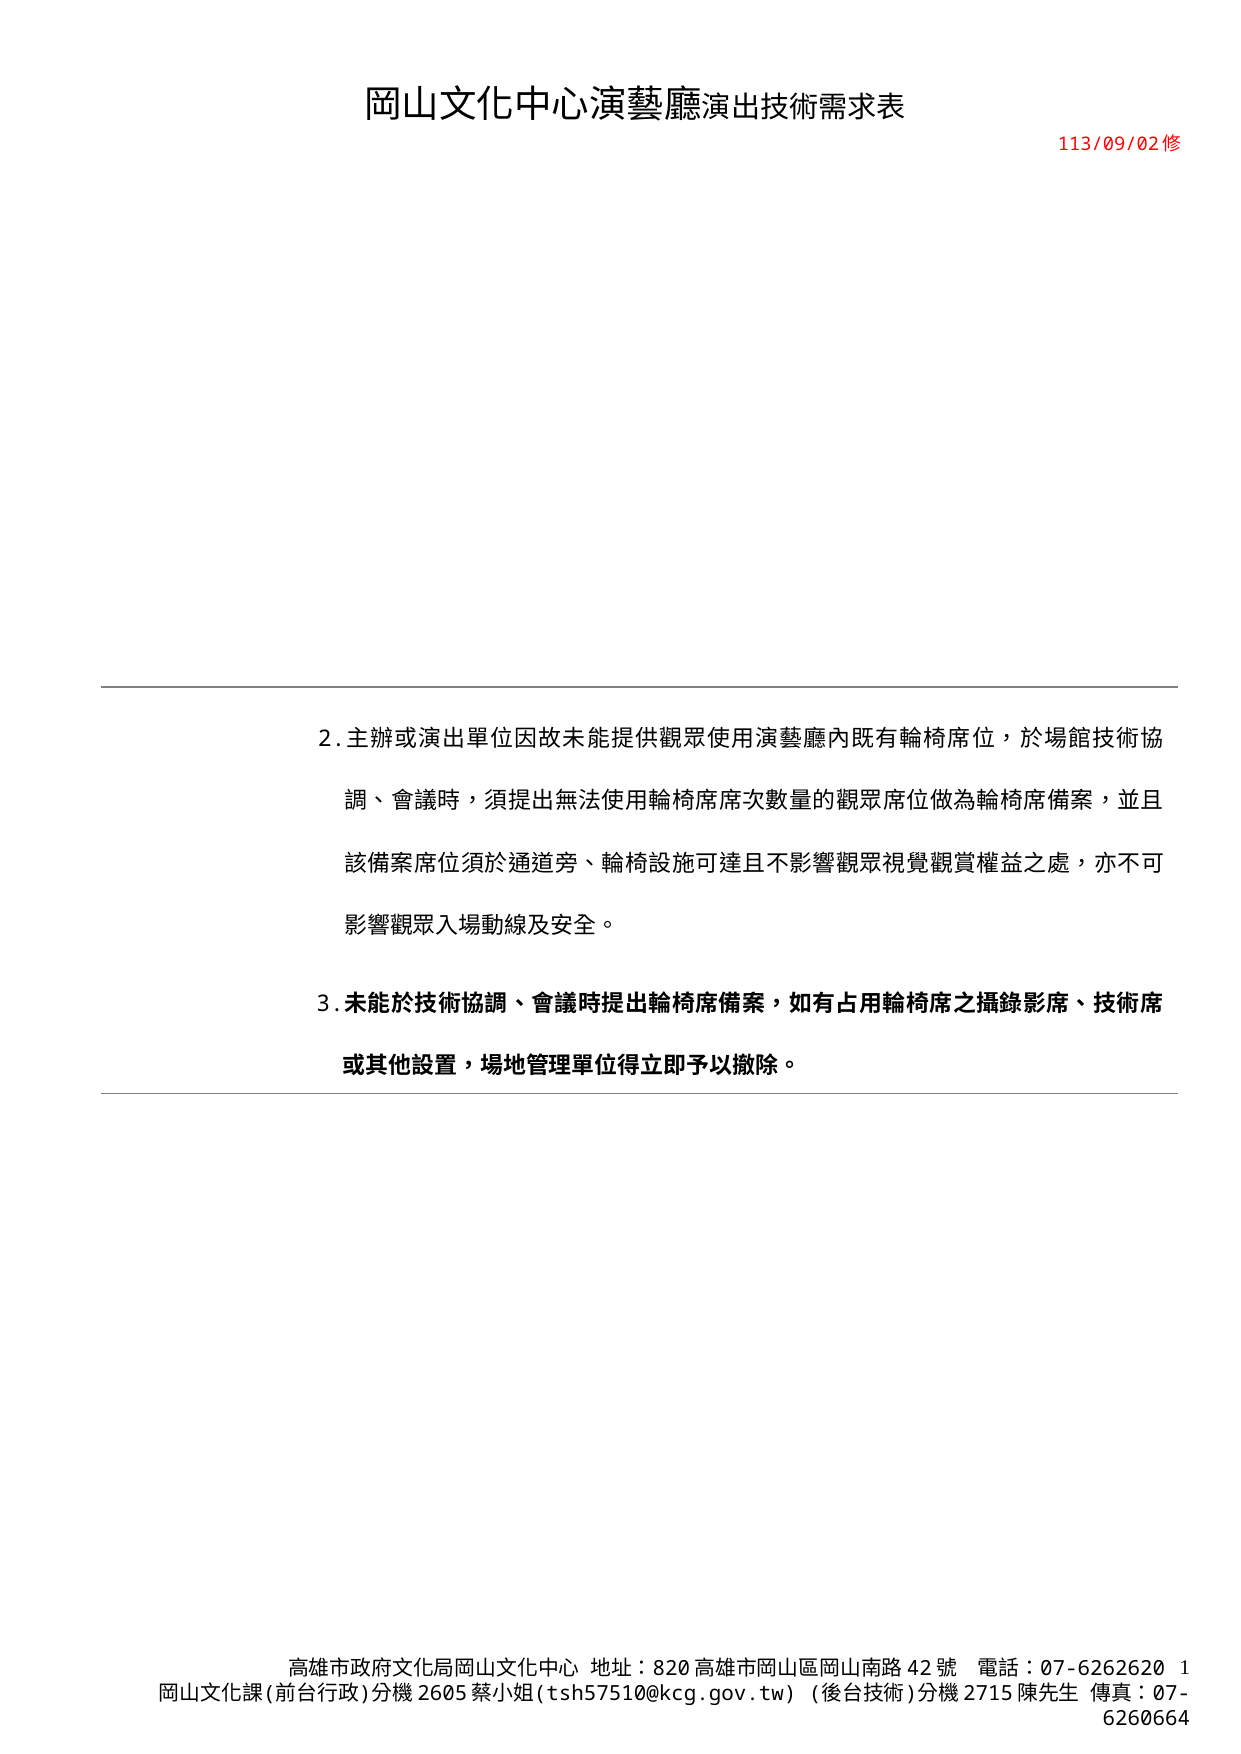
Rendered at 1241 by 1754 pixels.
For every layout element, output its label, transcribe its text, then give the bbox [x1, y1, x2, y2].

table_cell [101, 688, 171, 1092]
table_cell 2.主辦或演出單位因故未能提供觀眾使用演藝廳內既有輪椅席位，於場館技術協調、會議時，須提出無法使用輪椅席席次數量的觀眾席位做為輪椅席備案，並且該備案席位須於通道旁、輪椅設施可達且不影響觀眾視覺觀賞權益之處，亦不可影響觀眾入場動線及安全。 3.未能於技術協調、會議時提出輪椅席備案，如有占用輪椅席之攝錄影席、技術席或其他設置，場地管理單位得立即予以撤除。 [311, 688, 1178, 1092]
table_cell [171, 688, 311, 1092]
